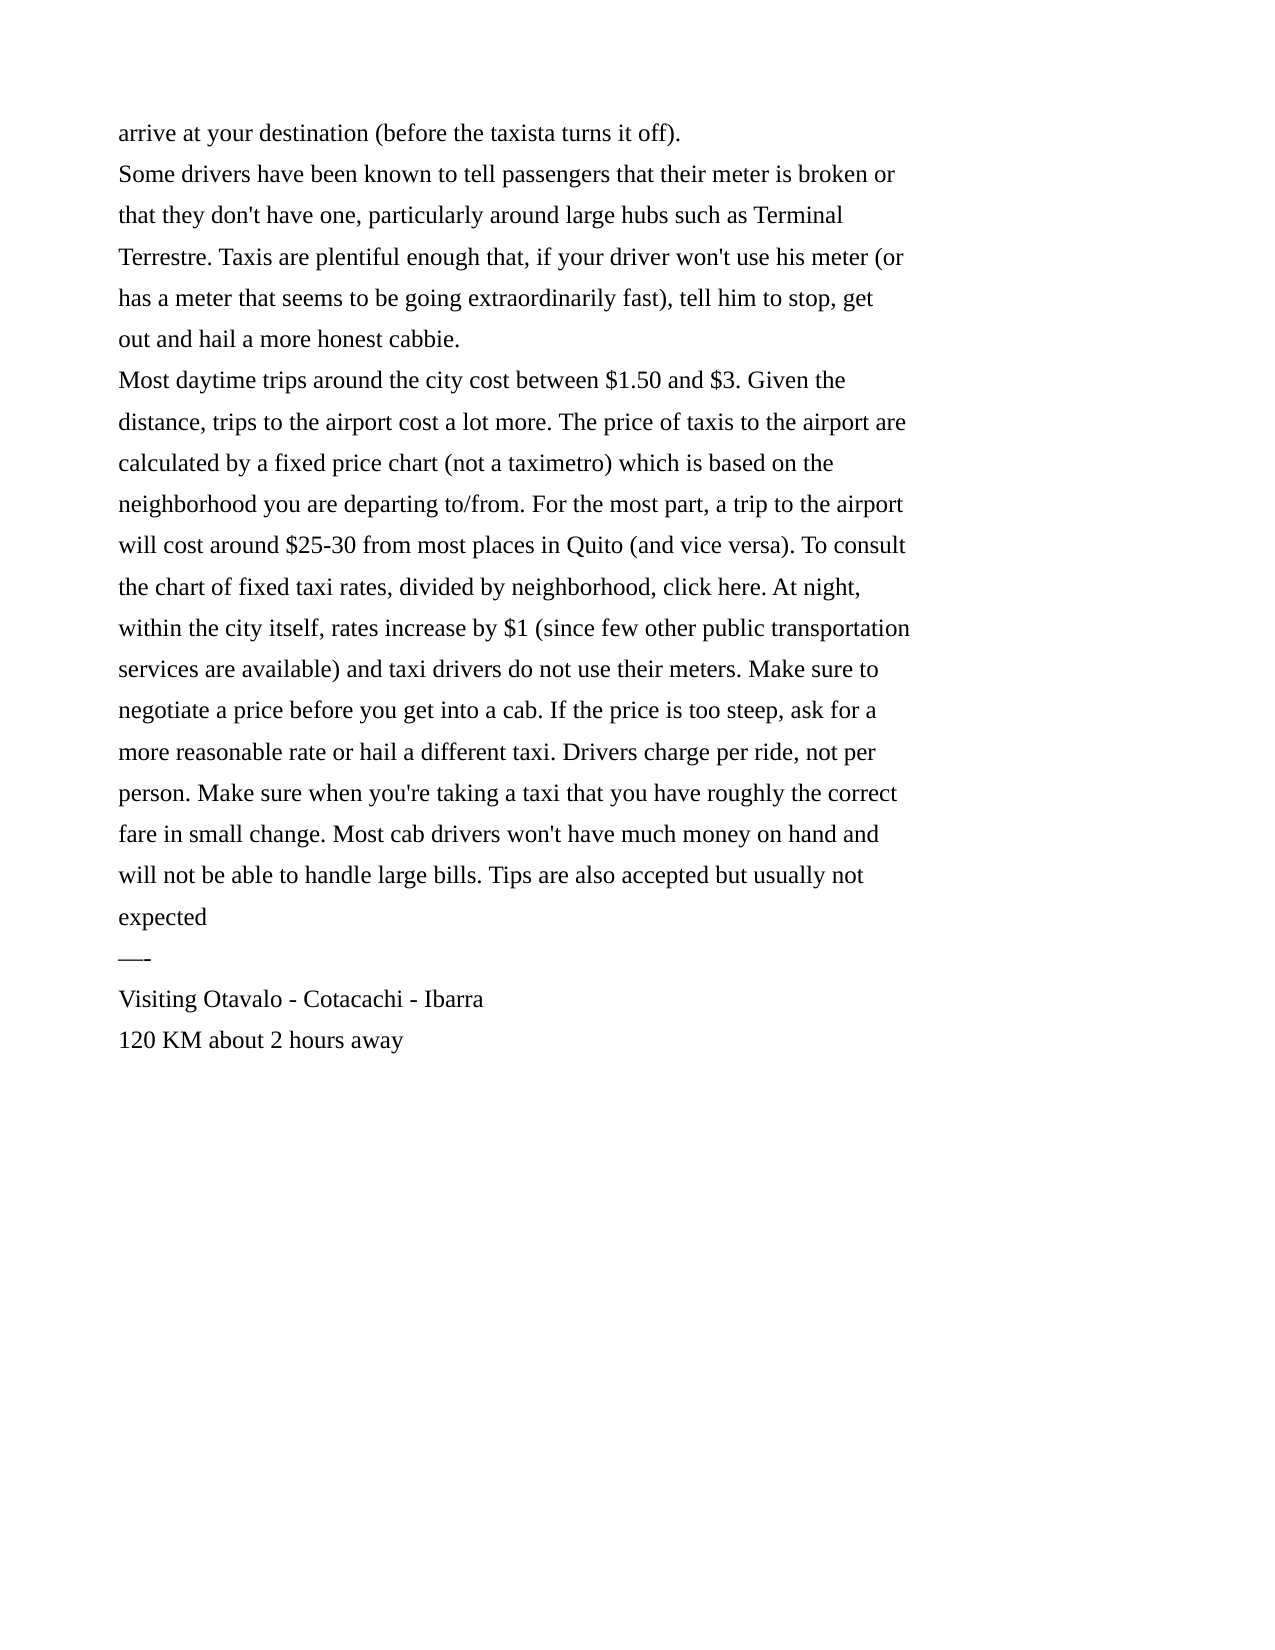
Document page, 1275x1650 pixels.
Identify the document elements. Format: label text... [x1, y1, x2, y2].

text distance, trips to the airport cost a lot more. The price of taxis to the airport are [118, 407, 1157, 436]
text Terrestre. Taxis are plentiful enough that, if your driver won't use his meter (or [118, 242, 1157, 271]
text fare in small change. Most cab drivers won't have much money on hand and [118, 819, 1157, 848]
text 120 KM about 2 hours away [118, 1026, 1157, 1054]
text out and hail a more honest cabbie. [118, 324, 1157, 353]
text has a meter that seems to be going extraordinarily fast), tell him to stop, get [118, 283, 1157, 312]
text calculated by a fixed price chart (not a taximetro) which is based on the [118, 448, 1157, 477]
text will cost around $25-30 from most places in Quito (and vice versa). To consult [118, 531, 1157, 559]
text that they don't have one, particularly around large hubs such as Terminal [118, 201, 1157, 229]
text person. Make sure when you're taking a taxi that you have roughly the correct [118, 778, 1157, 807]
text —- [118, 943, 1157, 972]
text arrive at your destination (before the taxista turns it off). [118, 118, 1157, 147]
text Visiting Otavalo - Cotacachi - Ibarra [118, 984, 1157, 1013]
text Some drivers have been known to tell passengers that their meter is broken or [118, 159, 1157, 188]
text expected [118, 902, 1157, 931]
text Most daytime trips around the city cost between $1.50 and $3. Given the [118, 366, 1157, 394]
text negotiate a price before you get into a cab. If the price is too steep, ask for a [118, 696, 1157, 724]
text services are available) and taxi drivers do not use their meters. Make sure to [118, 654, 1157, 683]
text neighborhood you are departing to/from. For the most part, a trip to the airport [118, 489, 1157, 518]
text within the city itself, rates increase by $1 (since few other public transportation [118, 613, 1157, 642]
text the chart of fixed taxi rates, divided by neighborhood, click here. At night, [118, 572, 1157, 601]
text more reasonable rate or hail a different taxi. Drivers charge per ride, not per [118, 737, 1157, 766]
text will not be able to handle large bills. Tips are also accepted but usually not [118, 861, 1157, 889]
